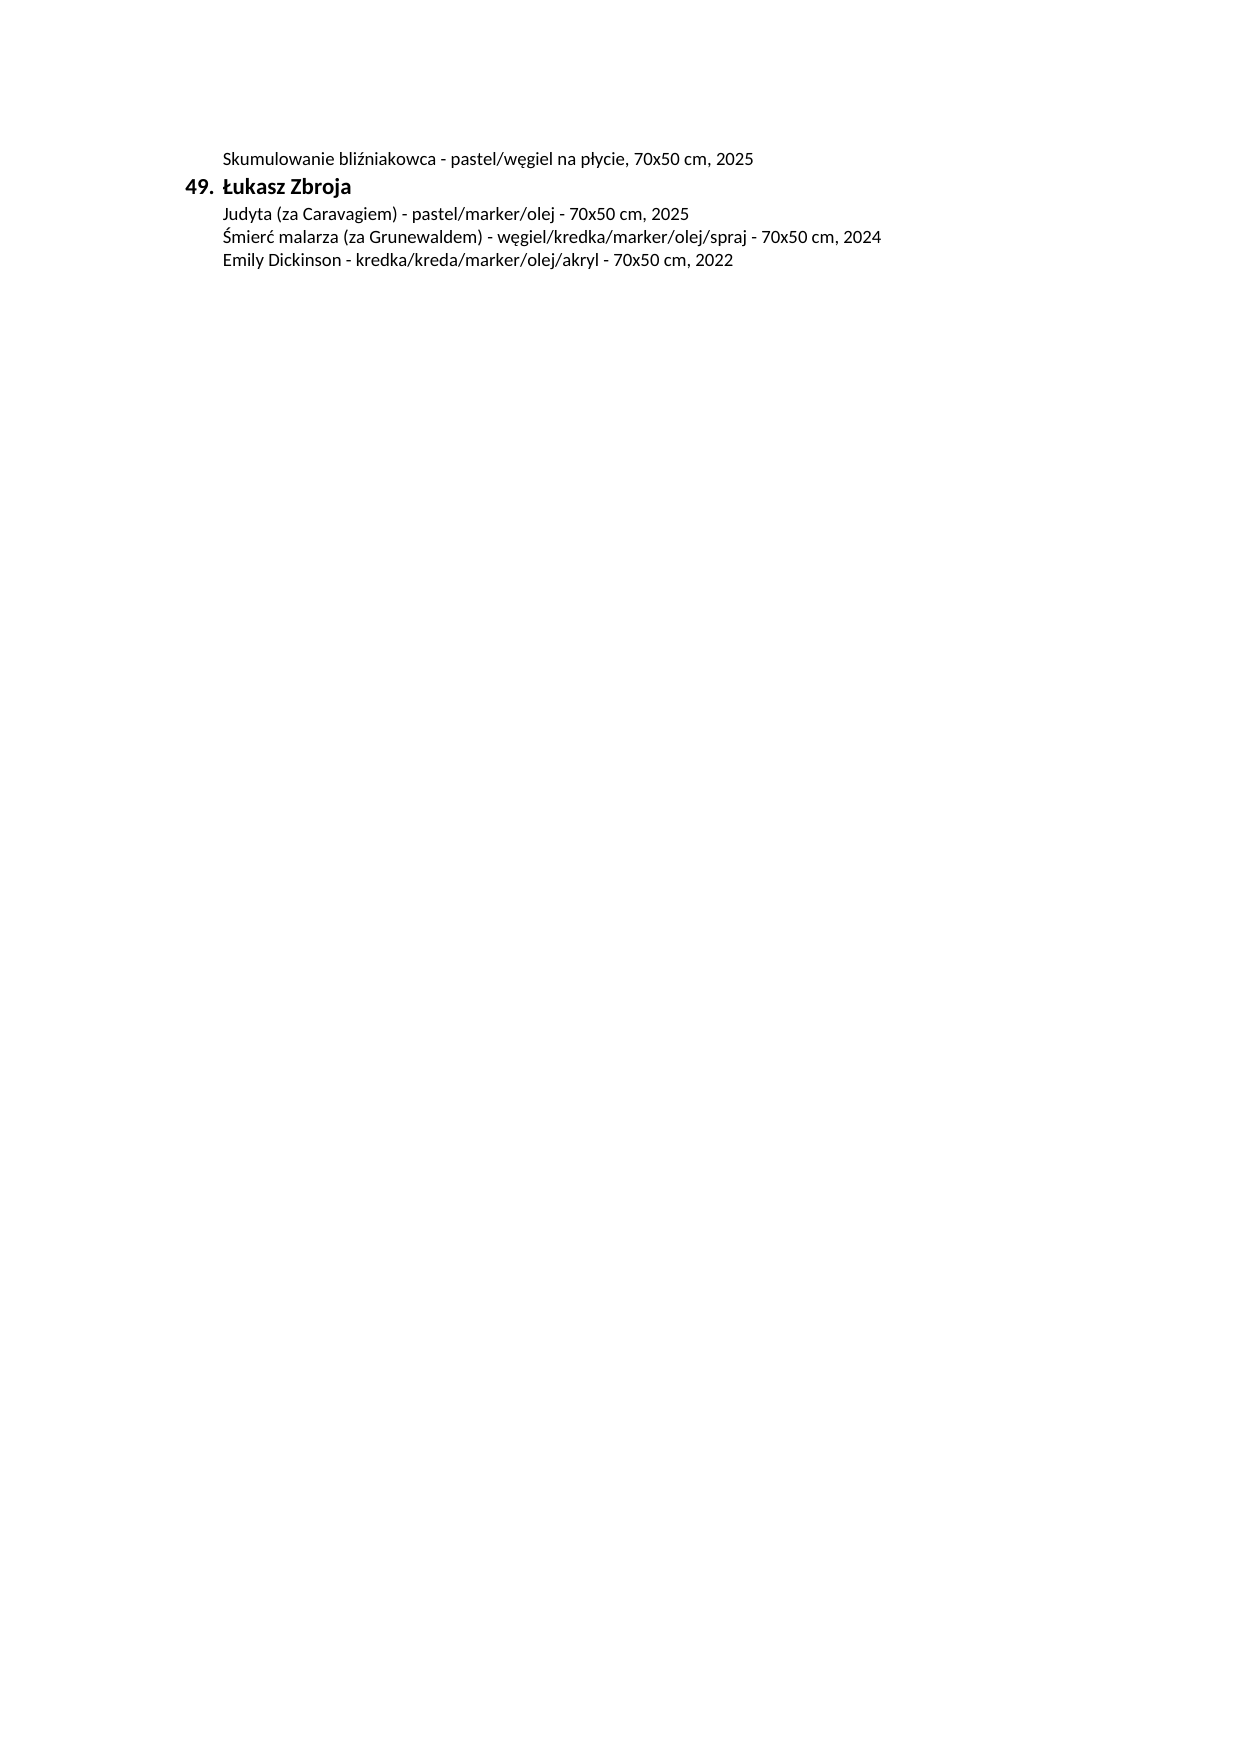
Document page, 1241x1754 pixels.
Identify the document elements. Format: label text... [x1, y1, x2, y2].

list Skumulowanie bliźniakowca - pastel/węgiel na płycie, 70x50 cm, 2025 [223, 148, 1093, 171]
list Emily Dickinson - kredka/kreda/marker/olej/akryl - 70x50 cm, 2022 [223, 248, 1093, 271]
list Judyta (za Caravagiem) - pastel/marker/olej - 70x50 cm, 2025 [223, 202, 1093, 225]
list Łukasz Zbroja [185, 172, 1093, 200]
list Śmierć malarza (za Grunewaldem) - węgiel/kredka/marker/olej/spraj - 70x50 cm, 2024 [223, 225, 1093, 248]
